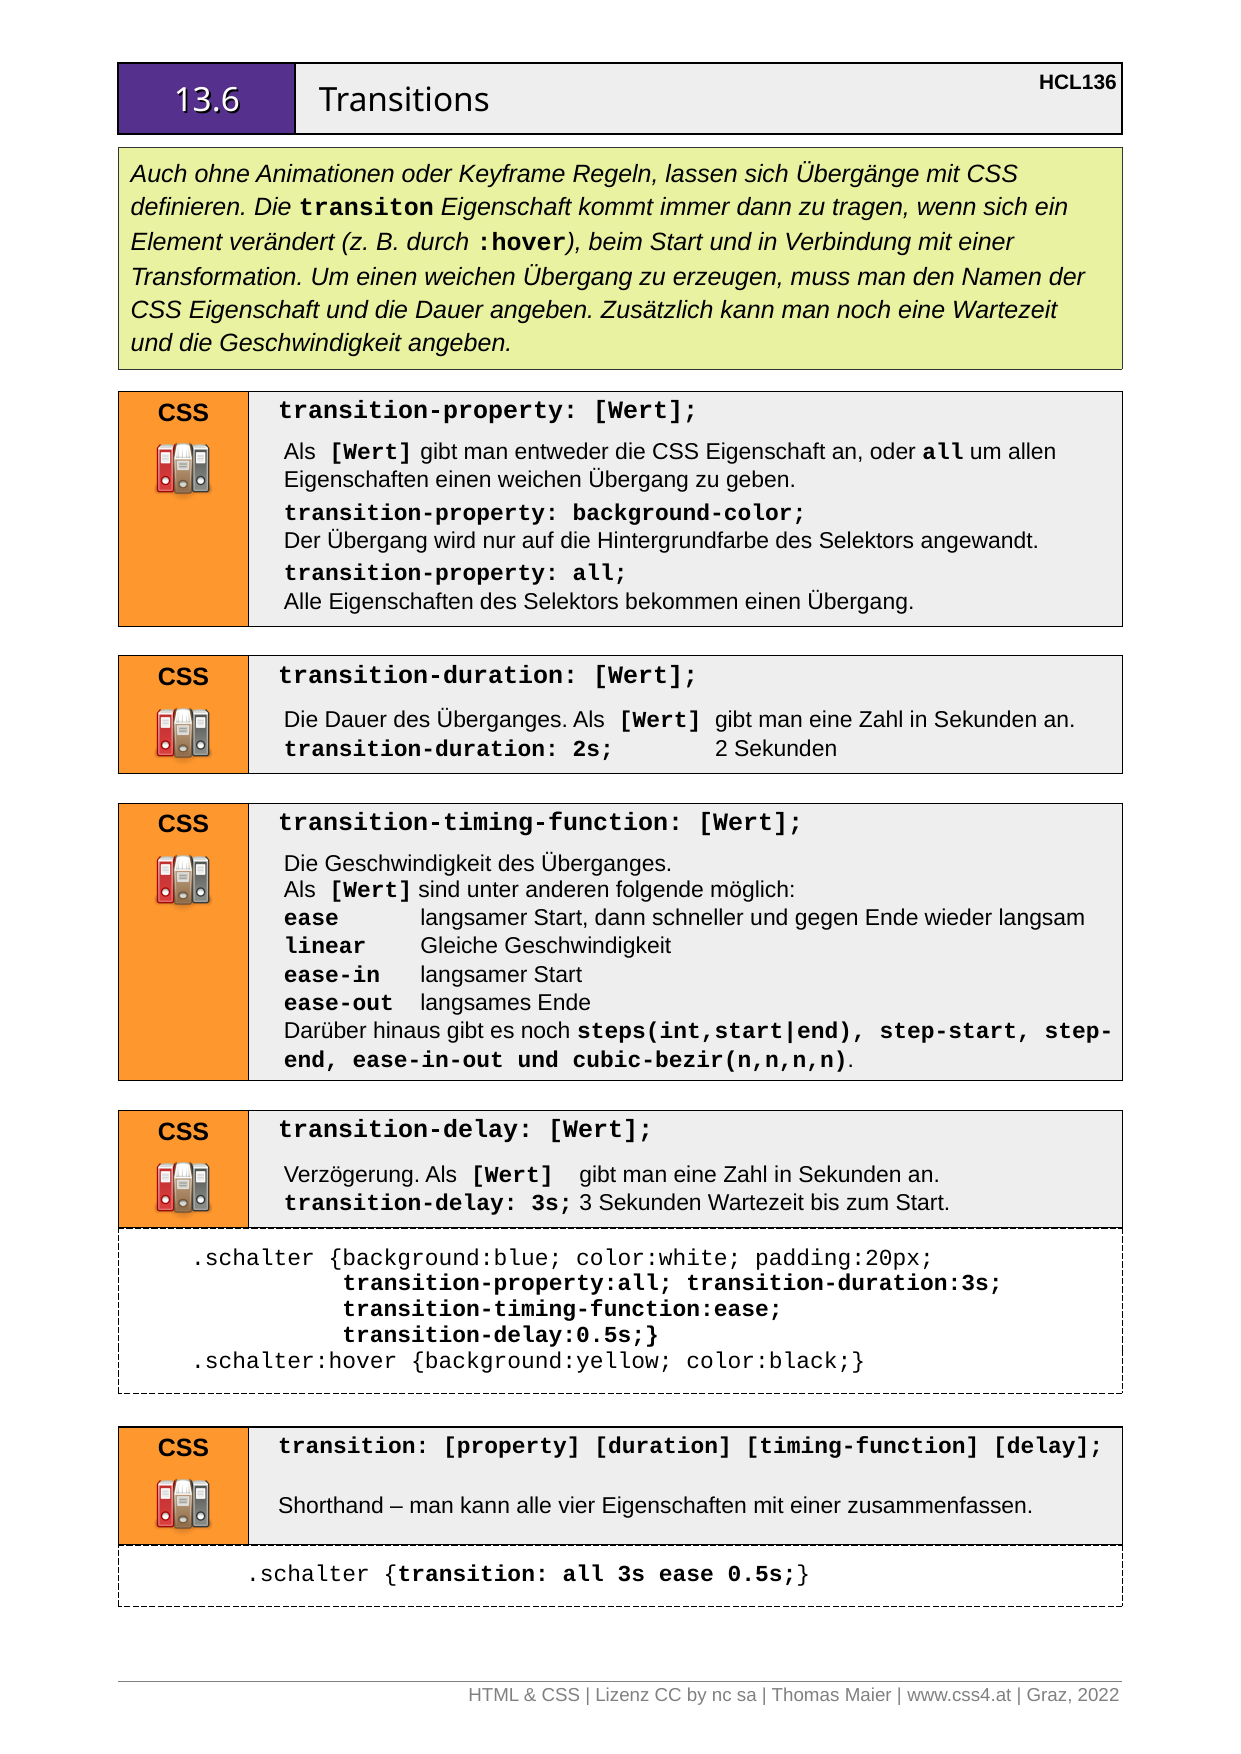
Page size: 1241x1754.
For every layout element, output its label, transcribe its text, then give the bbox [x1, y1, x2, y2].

picture [151, 1156, 216, 1222]
text .schalter {transition: all 3s ease 0.5s;} [118, 1545, 1122, 1606]
table_cell Als [Wert] gibt man entweder die CSS Eigenschaft an, oder all um allen Eigenschaften einen weichen Übergang zu geben. transition-property: background-color; Der Übergang wird nur auf die Hintergrundfarbe des Selektors angewandt. transition-property: all; Alle Eigenschaften des Selektors bekommen einen Übergang. [249, 432, 1122, 626]
table_header CSS [119, 656, 248, 697]
table_header CSS [119, 392, 248, 432]
table_header CSS [119, 1111, 248, 1151]
table_header HCL136 [885, 64, 1121, 133]
table_cell [119, 1468, 248, 1544]
picture [151, 438, 216, 503]
table_cell [119, 1151, 248, 1227]
table_cell Die Geschwindigkeit des Überganges. Als [Wert] sind unter anderen folgende möglich: ease langsamer Start, dann schneller und gegen Ende wieder langsam linear Gleiche Geschwindigkeit ease-in langsamer Start ease-out langsames Ende Darüber hinaus gibt es noch steps(int,start|end), step-start, step-end, ease-in-out und cubic-bezir(n,n,n,n). [249, 844, 1122, 1080]
table_header Transitions [296, 64, 885, 133]
table_header transition-timing-function: [Wert]; [249, 804, 1122, 844]
table_header CSS [119, 1428, 248, 1468]
picture [151, 702, 216, 767]
picture [151, 1473, 216, 1538]
text .schalter:hover {background:yellow; color:black;} [118, 1332, 1122, 1393]
table_header transition-delay: [Wert]; [249, 1111, 1122, 1151]
table_cell Verzögerung. Als [Wert] gibt man eine Zahl in Sekunden an. transition-delay: 3s; 3 Sekunden Wartezeit bis zum Start. [249, 1151, 1122, 1227]
picture [151, 849, 216, 914]
table_header CSS [119, 804, 248, 844]
table_cell [119, 697, 248, 773]
table_cell [119, 432, 248, 626]
table_header transition: [property] [duration] [timing-function] [delay]; [249, 1428, 1122, 1468]
table_cell Shorthand – man kann alle vier Eigenschaften mit einer zusammenfassen. [249, 1468, 1122, 1544]
table_cell Die Dauer des Überganges. Als [Wert] gibt man eine Zahl in Sekunden an. transition-duration: 2s; 2 Sekunden [249, 697, 1122, 773]
table_header 13.6 [119, 64, 294, 133]
table_header transition-property: [Wert]; [249, 392, 1122, 432]
text Auch ohne Animationen oder Keyframe Regeln, lassen sich Übergänge mit CSS definieren. Die transiton Eigenschaft kommt immer dann zu tragen, wenn sich ein Element verändert (z. B. durch :hover), beim Start und in Verbindung mit einer Transformation. Um einen weichen Übergang zu erzeugen, muss man den Namen der CSS Eigenschaft und die Dauer angeben. Zusätzlich kann man noch eine Wartezeit und die Geschwindigkeit angeben. [119, 148, 1122, 369]
table_header transition-duration: [Wert]; [249, 656, 1122, 697]
text .schalter {background:blue; color:white; padding:20px; transition-property:all; transition-duration:3s; transition-timing-function:ease; transition-delay:0.5s;} [118, 1228, 1122, 1332]
table_cell [119, 844, 248, 1080]
